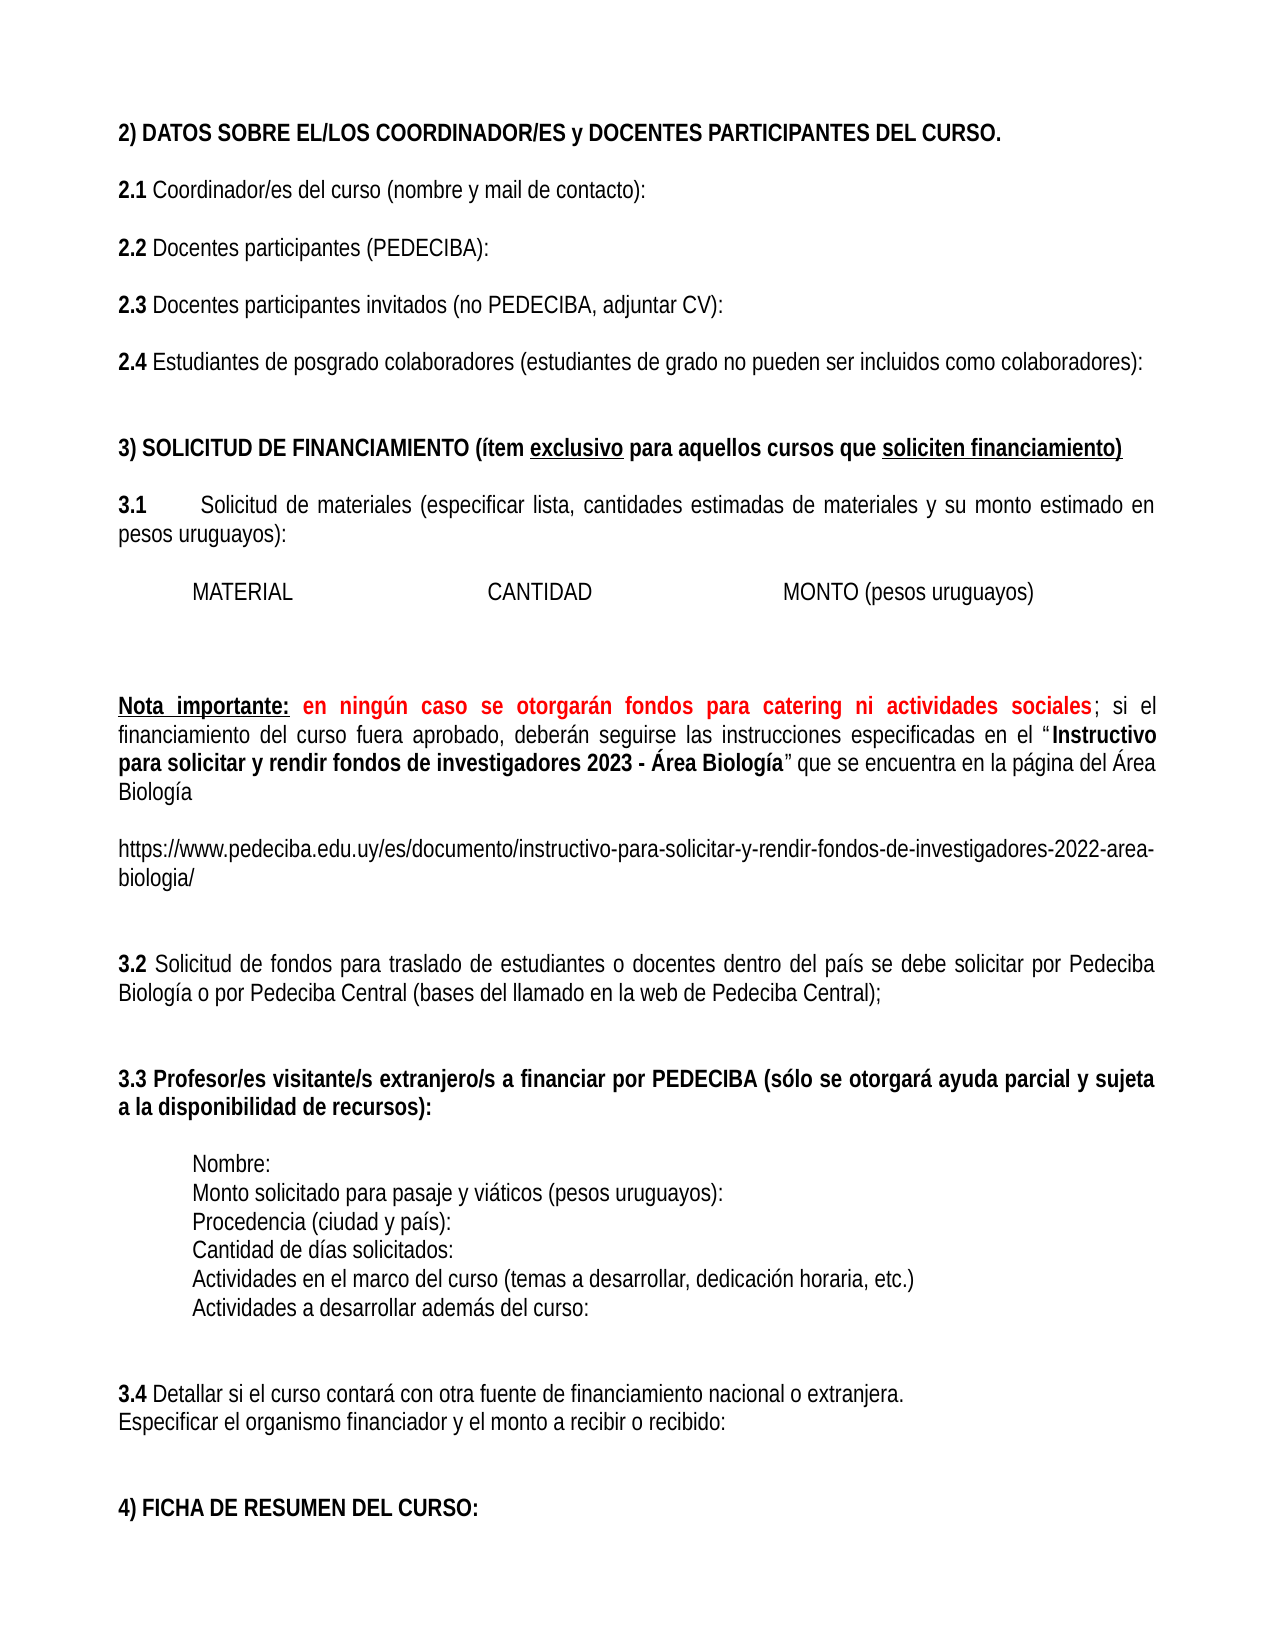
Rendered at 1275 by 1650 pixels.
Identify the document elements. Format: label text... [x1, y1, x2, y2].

text Monto solicitado para pasaje y viáticos (pesos uruguayos): [118, 1178, 1157, 1207]
text 4) FICHA DE RESUMEN DEL CURSO: [118, 1493, 1157, 1522]
text 2.3 Docentes participantes invitados (no PEDECIBA, adjuntar CV): [118, 290, 1157, 319]
text Especificar el organismo financiador y el monto a recibir o recibido: [118, 1407, 1157, 1436]
text 3.2 Solicitud de fondos para traslado de estudiantes o docentes dentro del país se debe solicitar por Pedeciba Biología o por Pedeciba Central (bases del llamado en la web de Pedeciba Central); [118, 949, 1157, 1006]
text 3) SOLICITUD DE FINANCIAMIENTO (ítem exclusivo para aquellos cursos que soliciten financiamiento) [118, 433, 1157, 462]
text 3.3 Profesor/es visitante/s extranjero/s a financiar por PEDECIBA (sólo se otorgará ayuda parcial y sujeta a la disponibilidad de recursos): [118, 1063, 1157, 1121]
text Procedencia (ciudad y país): [118, 1207, 1157, 1235]
text 2) DATOS SOBRE EL/LOS COORDINADOR/ES y DOCENTES PARTICIPANTES DEL CURSO. [118, 118, 1157, 147]
text Nombre: [118, 1149, 1157, 1178]
text Cantidad de días solicitados: [118, 1235, 1157, 1264]
text 2.1 Coordinador/es del curso (nombre y mail de contacto): [118, 175, 1157, 204]
text Actividades en el marco del curso (temas a desarrollar, dedicación horaria, etc.) [118, 1264, 1157, 1293]
text Nota importante: en ningún caso se otorgarán fondos para catering ni actividades sociales; si el financiamiento del curso fuera aprobado, deberán seguirse las instrucciones especificadas en el “Instructivo para solicitar y rendir fondos de investigadores 2023 - Área Biología” que se encuentra en la página del Área Biología [118, 691, 1157, 806]
text MATERIAL CANTIDAD MONTO (pesos uruguayos) [118, 576, 1157, 605]
text 3.4 Detallar si el curso contará con otra fuente de financiamiento nacional o extranjera. [118, 1379, 1157, 1407]
text 2.2 Docentes participantes (PEDECIBA): [118, 233, 1157, 261]
list Solicitud de materiales (especificar lista, cantidades estimadas de materiales y su monto estimado en pesos uruguayos): [118, 491, 1157, 548]
text 2.4 Estudiantes de posgrado colaboradores (estudiantes de grado no pueden ser incluidos como colaboradores): [118, 347, 1157, 376]
text Actividades a desarrollar además del curso: [118, 1293, 1157, 1321]
text https://www.pedeciba.edu.uy/es/documento/instructivo-para-solicitar-y-rendir-fondos-de-investigadores-2022-area-biologia/ [118, 834, 1157, 892]
